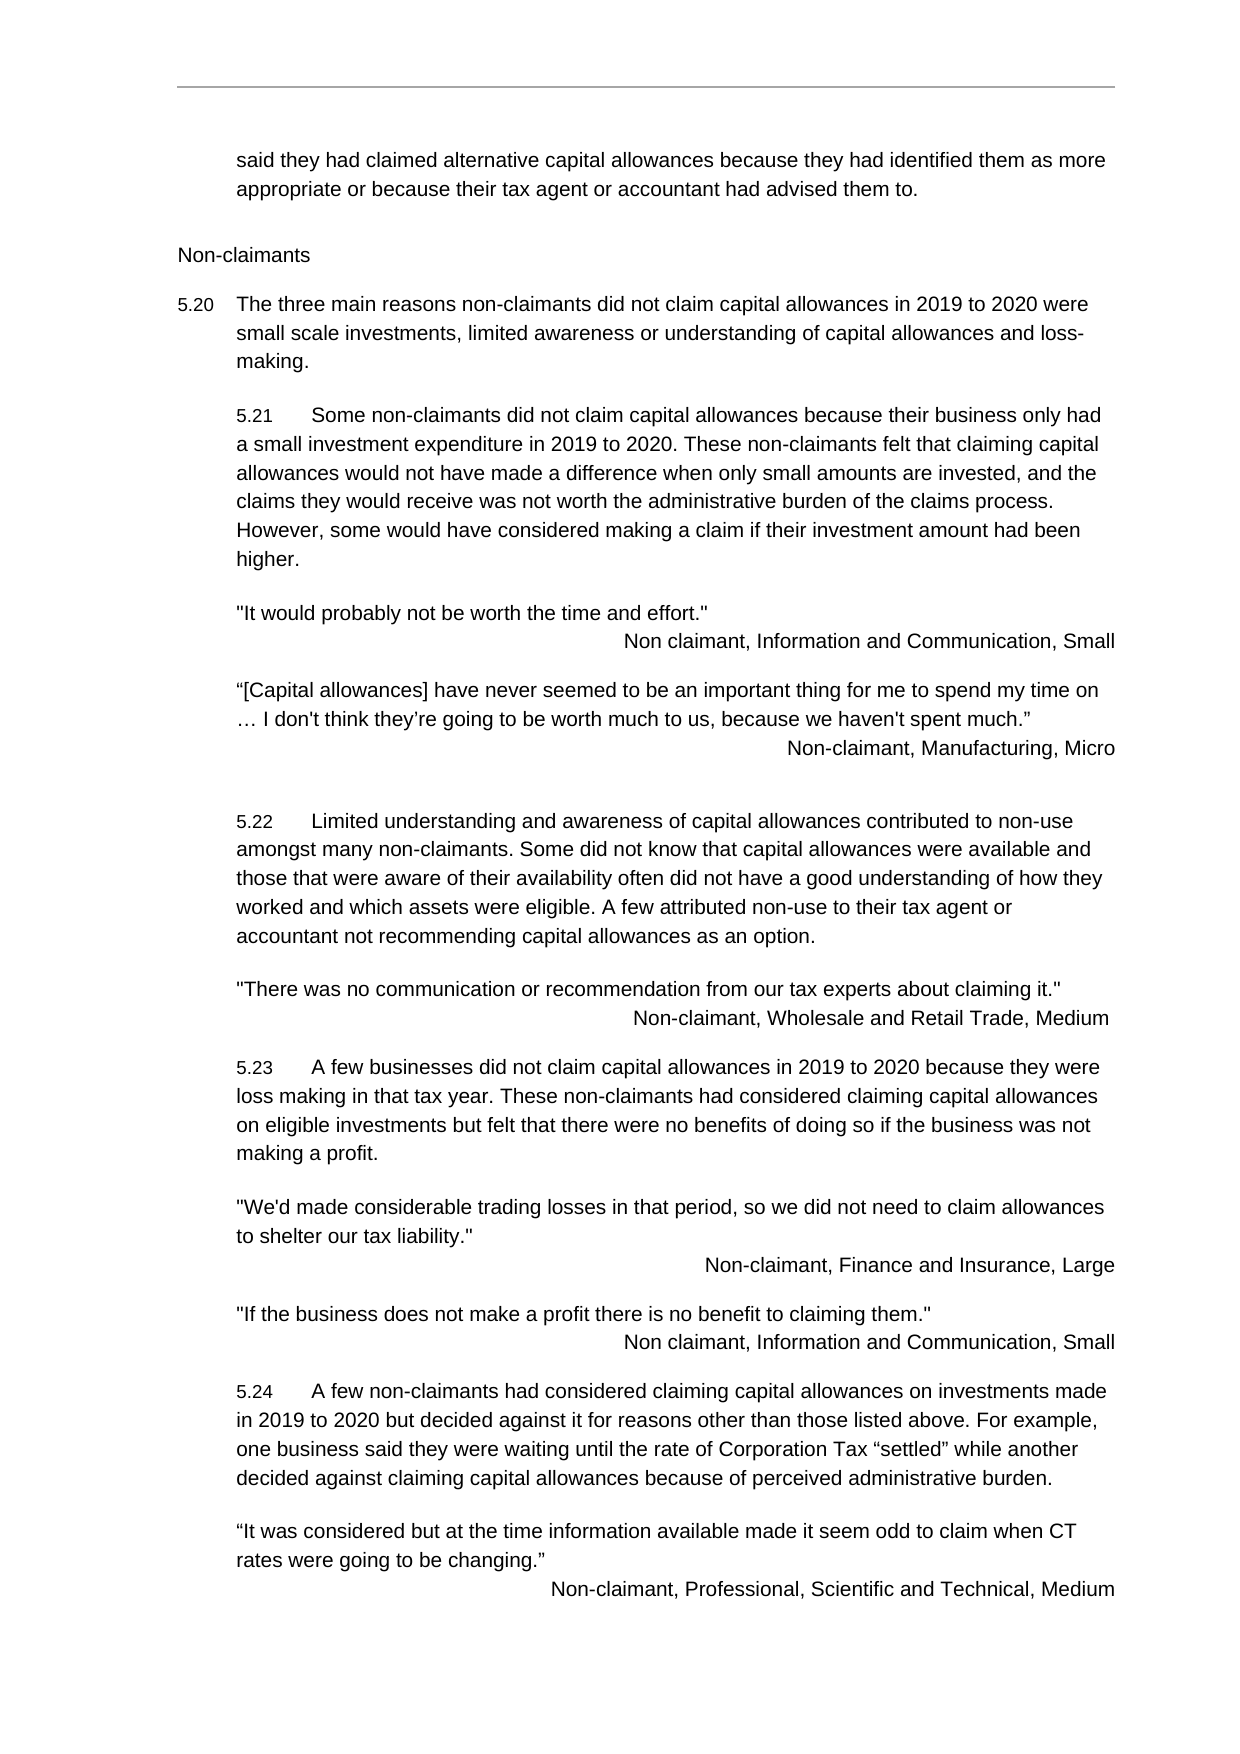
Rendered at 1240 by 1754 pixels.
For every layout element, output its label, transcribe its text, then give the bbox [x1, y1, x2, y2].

list Amongst those aware of the SBA, some had not claimed it because the nature of their investment did not meet the eligibility criteria. For example, one business owner had invested in the construction of a premises at their home address, which did not qualify for the SBA. Some said they had claimed alternative capital allowances because they had identified them as more appropriate or because their tax agent or accountant had advised them to. [236, 148, 1115, 200]
text Non-claimant, Professional, Scientific and Technical, Medium [177, 1577, 1115, 1601]
text "It would probably not be worth the time and effort." [236, 600, 1115, 624]
subtitle Non-claimants [177, 243, 1115, 267]
list A few non-claimants had considered claiming capital allowances on investments made in 2019 to 2020 but decided against it for reasons other than those listed above. For example, one business said they were waiting until the rate of Corporation Tax “settled” while another decided against claiming capital allowances because of perceived administrative burden. [236, 1379, 1115, 1489]
text Non claimant, Information and Communication, Small [177, 1330, 1115, 1354]
text Non-claimant, Finance and Insurance, Large [177, 1252, 1115, 1276]
text "We'd made considerable trading losses in that period, so we did not need to claim allowances to shelter our tax liability." [236, 1195, 1115, 1248]
text "There was no communication or recommendation from our tax experts about claiming it." [236, 977, 1115, 1001]
text “[Capital allowances] have never seemed to be an important thing for me to spend my time on … I don't think they’re going to be worth much to us, because we haven't spent much.” [236, 678, 1115, 731]
text Non-claimant, Wholesale and Retail Trade, Medium [177, 1006, 1115, 1030]
text “It was considered but at the time information available made it seem odd to claim when CT rates were going to be changing.” [236, 1519, 1115, 1572]
list Some non-claimants did not claim capital allowances because their business only had a small investment expenditure in 2019 to 2020. These non-claimants felt that claiming capital allowances would not have made a difference when only small amounts are invested, and the claims they would receive was not worth the administrative burden of the claims process. However, some would have considered making a claim if their investment amount had been higher. [236, 403, 1115, 571]
text Non-claimant, Manufacturing, Micro [177, 736, 1115, 759]
list The three main reasons non-claimants did not claim capital allowances in 2019 to 2020 were small scale investments, limited awareness or understanding of capital allowances and loss-making. [177, 292, 1115, 373]
text "If the business does not make a profit there is no benefit to claiming them." [236, 1301, 1115, 1325]
text Non claimant, Information and Communication, Small [177, 629, 1115, 653]
list A few businesses did not claim capital allowances in 2019 to 2020 because they were loss making in that tax year. These non-claimants had considered claiming capital allowances on eligible investments but felt that there were no benefits of doing so if the business was not making a profit. [236, 1055, 1115, 1165]
list Limited understanding and awareness of capital allowances contributed to non-use amongst many non-claimants. Some did not know that capital allowances were available and those that were aware of their availability often did not have a good understanding of how they worked and which assets were eligible. A few attributed non-use to their tax agent or accountant not recommending capital allowances as an option. [236, 808, 1115, 947]
